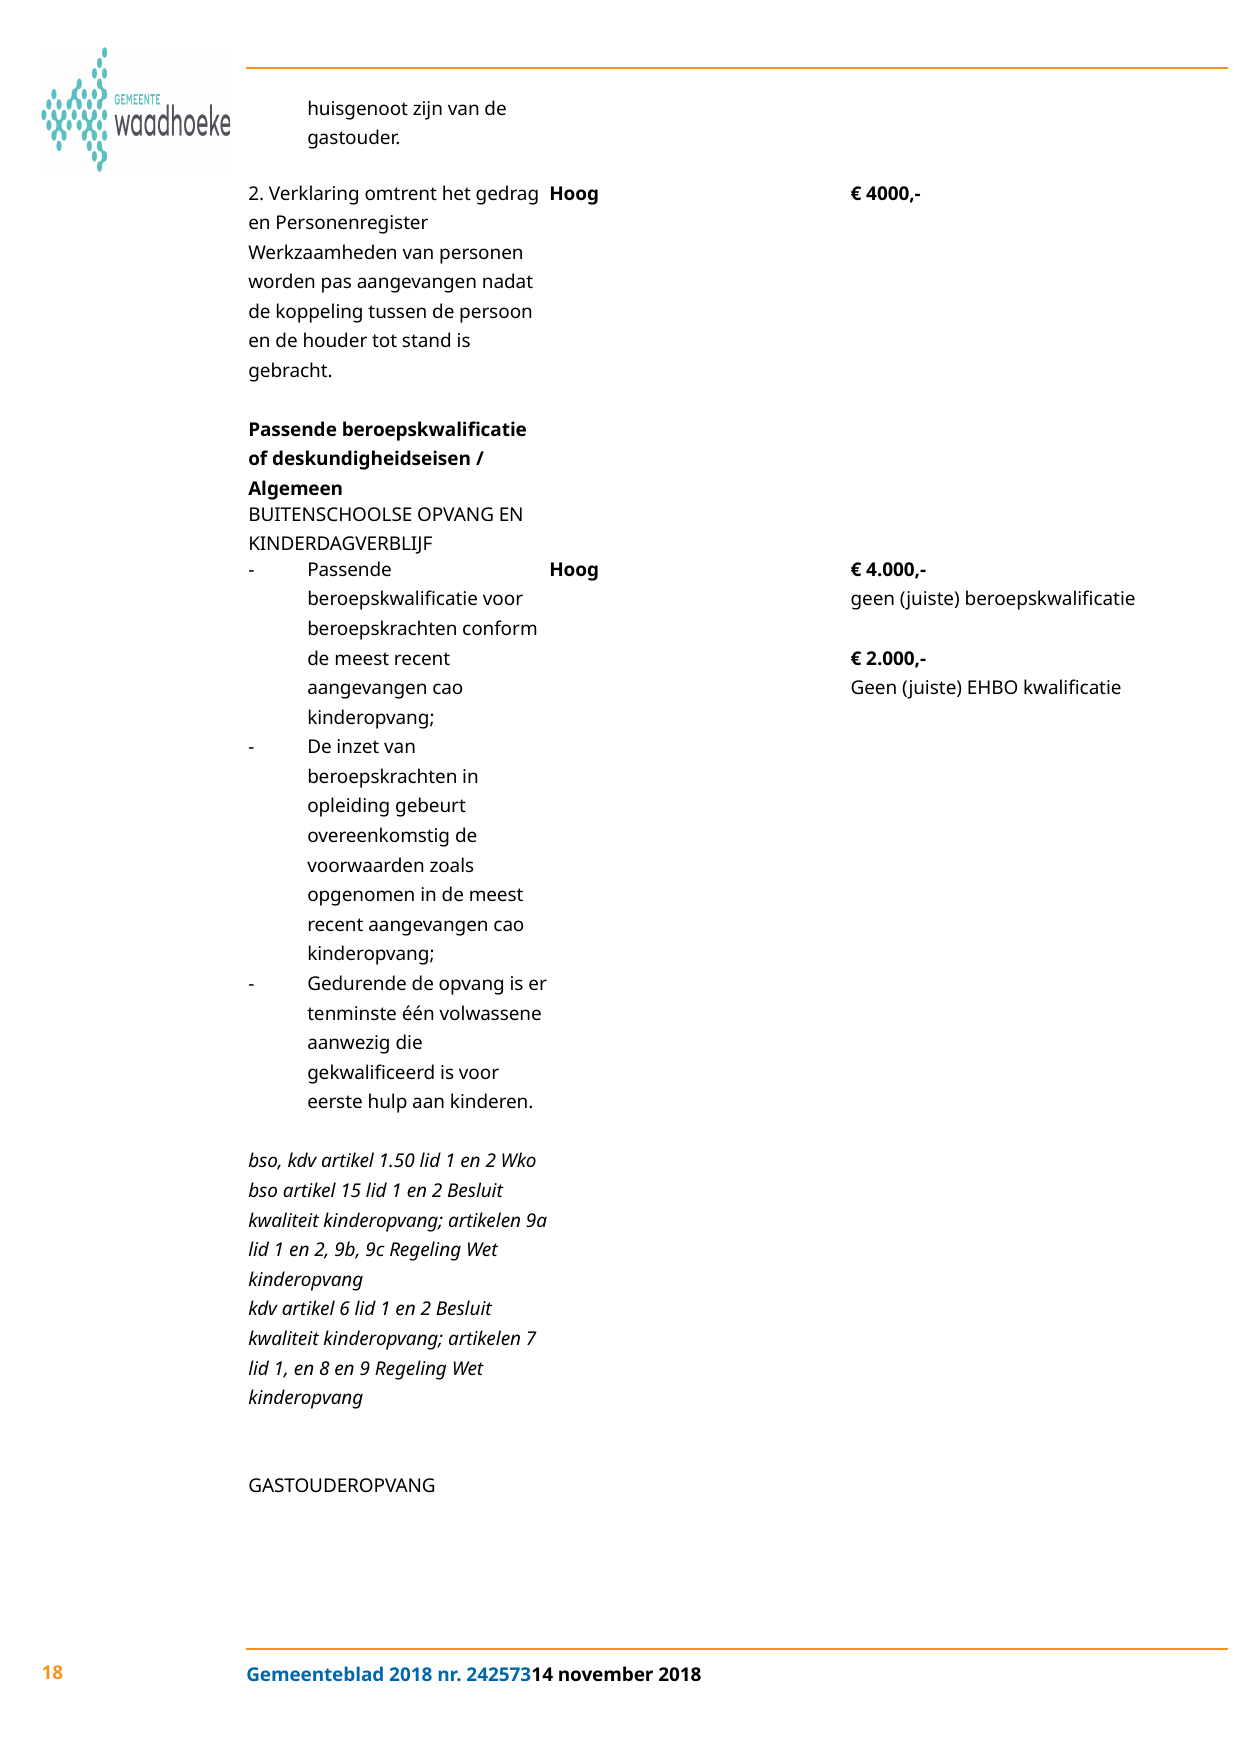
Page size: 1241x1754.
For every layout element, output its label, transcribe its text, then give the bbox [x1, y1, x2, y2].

table_header Passende beroepskwalificatie of deskundigheidseisen / Algemeen [248, 416, 549, 501]
table_cell huisgenoot zijn van de gastouder. [248, 95, 549, 180]
table_header [850, 416, 1152, 501]
table_cell [549, 95, 850, 180]
table_header GASTOUDEROPVANG [248, 1473, 549, 1498]
table_cell [850, 95, 1152, 180]
picture [41, 47, 231, 172]
table_cell € 4.000,- geen (juiste) beroepskwalificatie € 2.000,- Geen (juiste) EHBO kwalificatie [850, 556, 1152, 1440]
table_header [549, 1473, 850, 1498]
table_cell 2. Verklaring omtrent het gedrag en Personenregister Werkzaamheden van personen worden pas aangevangen nadat de koppeling tussen de persoon en de houder tot stand is gebracht. [248, 180, 549, 383]
table_header [850, 1473, 1152, 1498]
table_cell [850, 501, 1152, 556]
table_cell [549, 501, 850, 556]
table_cell Hoog [549, 180, 850, 383]
table_cell BUITENSCHOOLSE OPVANG EN KINDERDAGVERBLIJF [248, 501, 549, 556]
table_cell Hoog [549, 556, 850, 1440]
table_header [549, 416, 850, 501]
table_cell Passende beroepskwalificatie voor beroepskrachten conform de meest recent aangevangen cao kinderopvang; De inzet van beroepskrachten in opleiding gebeurt overeenkomstig de voorwaarden zoals opgenomen in de meest recent aangevangen cao kinderopvang; Gedurende de opvang is er tenminste één volwassene aanwezig die gekwalificeerd is voor eerste hulp aan kinderen. bso, kdv artikel 1.50 lid 1 en 2 Wko bso artikel 15 lid 1 en 2 Besluit kwaliteit kinderopvang; artikelen 9a lid 1 en 2, 9b, 9c Regeling Wet kinderopvang kdv artikel 6 lid 1 en 2 Besluit kwaliteit kinderopvang; artikelen 7 lid 1, en 8 en 9 Regeling Wet kinderopvang [248, 556, 549, 1440]
table_cell € 4000,- [850, 180, 1152, 383]
